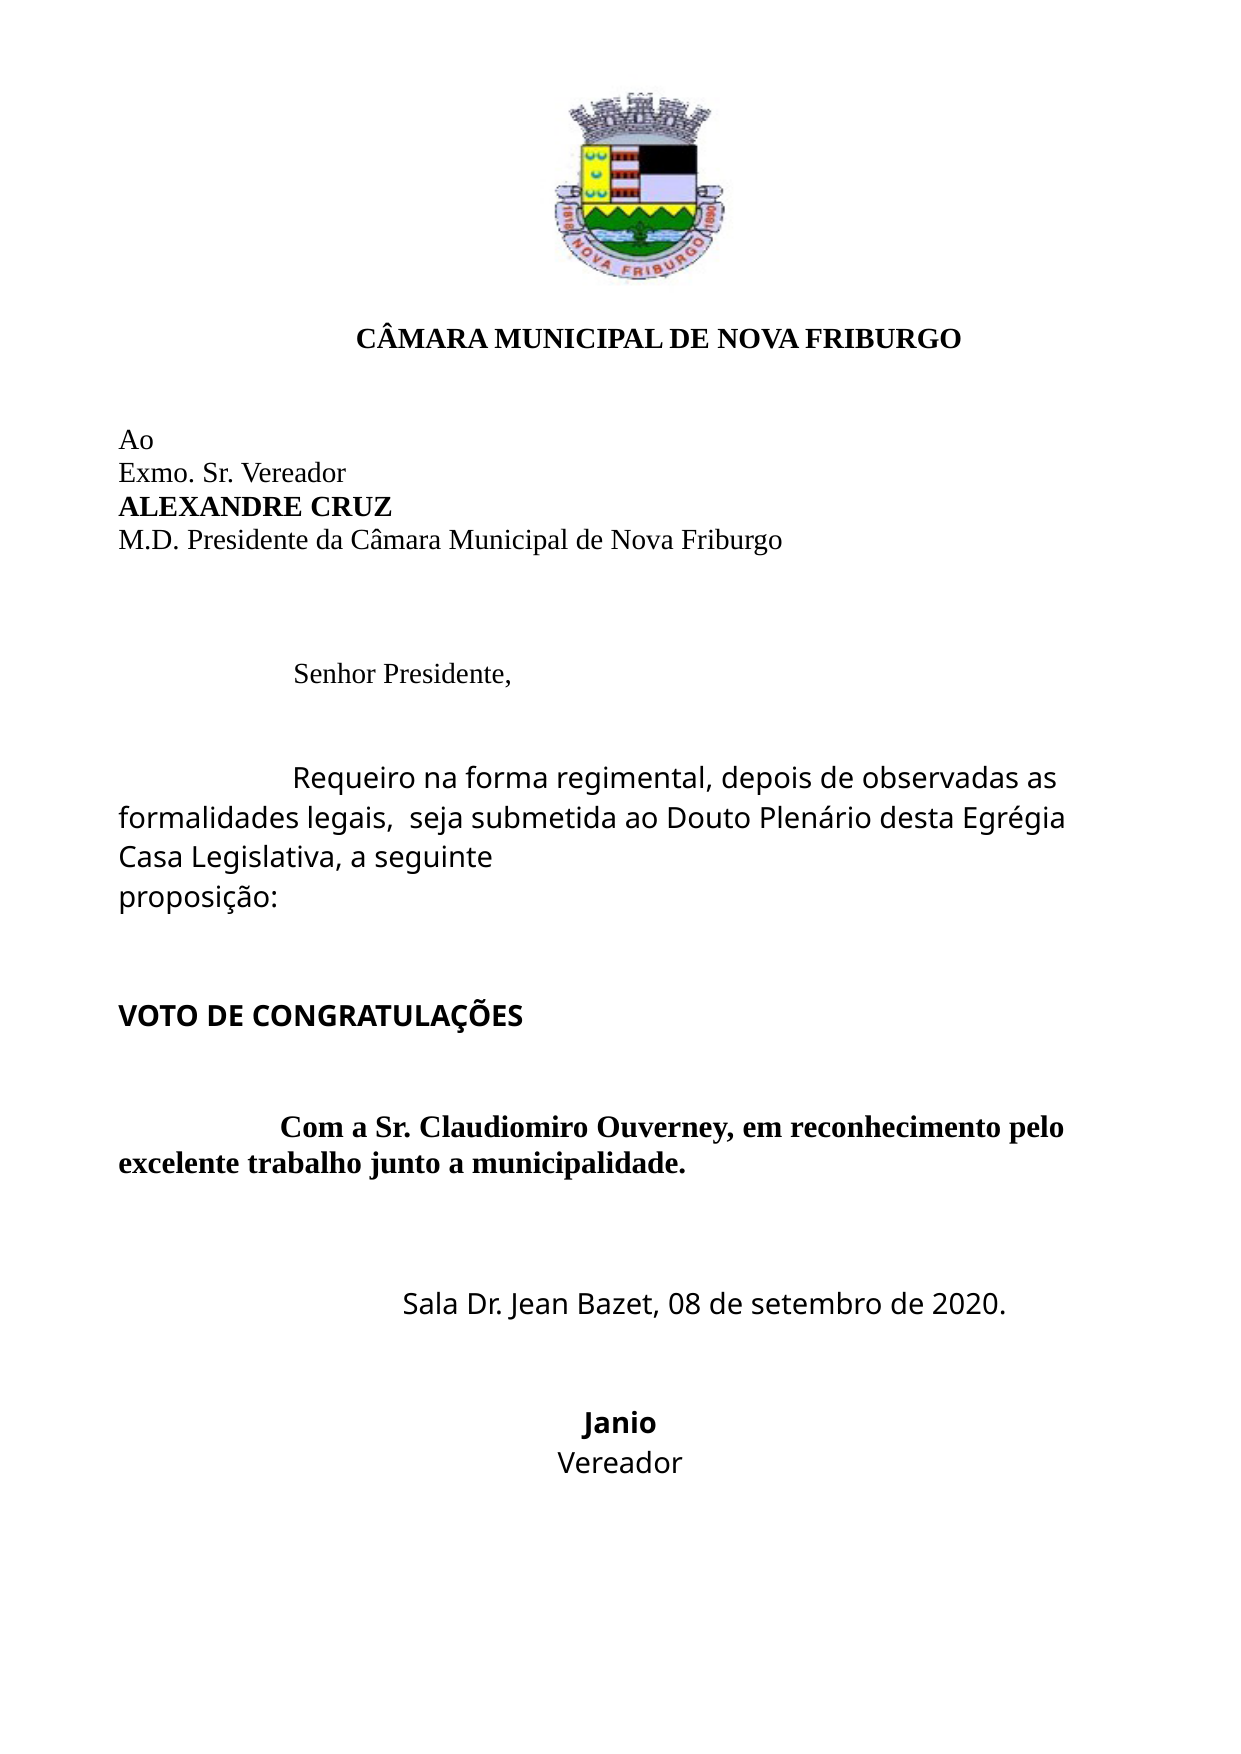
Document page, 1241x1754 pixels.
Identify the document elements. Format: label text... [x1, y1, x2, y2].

text Requeiro na forma regimental, depois de observadas as formalidades legais, seja submetida ao Douto Plenário desta Egrégia Casa Legislativa, a seguinte [118, 757, 1122, 876]
text Ao [118, 422, 1122, 455]
text Janio [118, 1402, 1122, 1442]
text Sala Dr. Jean Bazet, 08 de setembro de 2020. [118, 1283, 1122, 1323]
text Com a Sr. Claudiomiro Ouverney, em reconhecimento pelo excelente trabalho junto a municipalidade. [118, 1108, 1122, 1180]
text Senhor Presidente, [118, 657, 1122, 690]
text CÂMARA MUNICIPAL DE NOVA FRIBURGO [118, 321, 1122, 355]
text M.D. Presidente da Câmara Municipal de Nova Friburgo [118, 522, 1122, 556]
text Vereador [118, 1442, 1122, 1482]
text ALEXANDRE CRUZ [118, 489, 1122, 522]
text VOTO DE CONGRATULAÇÕES [118, 995, 1122, 1035]
text proposição: [118, 876, 1122, 916]
text Exmo. Sr. Vereador [118, 455, 1122, 489]
